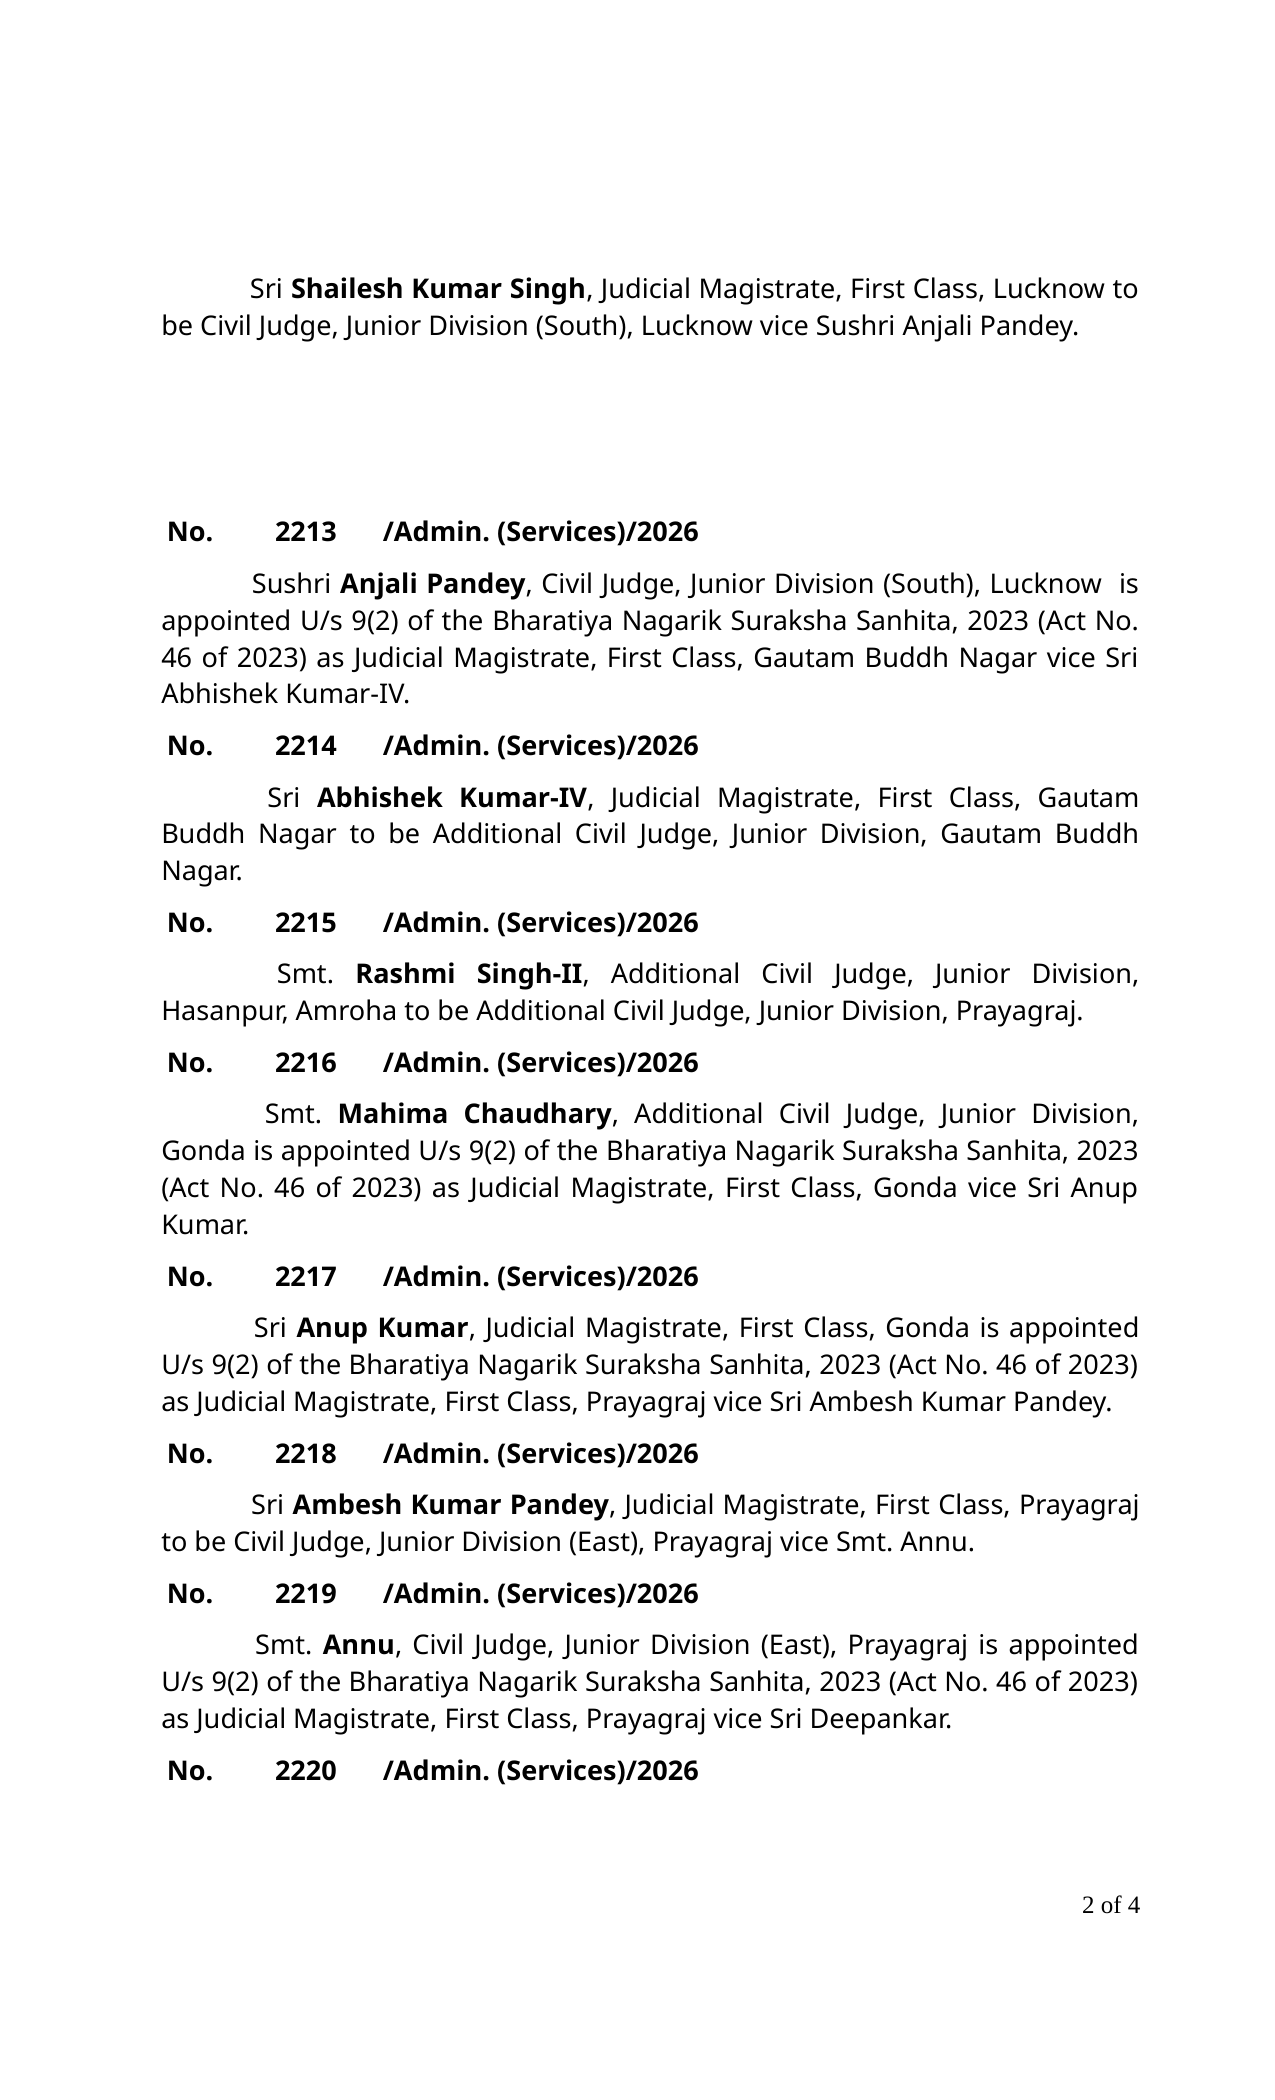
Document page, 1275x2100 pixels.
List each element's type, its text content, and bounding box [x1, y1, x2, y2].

table_header No. [161, 1251, 235, 1300]
table_header /Admin. (Services)/2026 [377, 507, 719, 555]
table_header No. [161, 1568, 235, 1617]
table_header 2220 [235, 1745, 377, 1793]
table_header No. [161, 507, 235, 555]
table_header 2218 [235, 1428, 377, 1477]
text Sri Ambesh Kumar Pandey, Judicial Magistrate, First Class, Prayagraj to be Civil Judge, Junior Division (East), Prayagraj vice Smt. Annu. [161, 1486, 1140, 1559]
text Sri Shailesh Kumar Singh, Judicial Magistrate, First Class, Lucknow to be Civil Judge, Junior Division (South), Lucknow vice Sushri Anjali Pandey. [161, 270, 1140, 344]
table_header /Admin. (Services)/2026 [377, 1745, 719, 1793]
table_header No. [161, 1038, 235, 1086]
table_header /Admin. (Services)/2026 [377, 1428, 719, 1477]
table_header 2213 [235, 507, 377, 555]
text Sri Abhishek Kumar-IV, Judicial Magistrate, First Class, Gautam Buddh Nagar to be Additional Civil Judge, Junior Division, Gautam Buddh Nagar. [161, 778, 1140, 889]
table_header /Admin. (Services)/2026 [377, 898, 719, 946]
text Smt. Annu, Civil Judge, Junior Division (East), Prayagraj is appointed U/s 9(2) of the Bharatiya Nagarik Suraksha Sanhita, 2023 (Act No. 46 of 2023) as Judicial Magistrate, First Class, Prayagraj vice Sri Deepankar. [161, 1626, 1140, 1736]
table_header 2217 [235, 1251, 377, 1300]
table_header No. [161, 898, 235, 946]
table_header No. [161, 1745, 235, 1793]
table_header /Admin. (Services)/2026 [377, 1251, 719, 1300]
text Smt. Mahima Chaudhary, Additional Civil Judge, Junior Division, Gonda is appointed U/s 9(2) of the Bharatiya Nagarik Suraksha Sanhita, 2023 (Act No. 46 of 2023) as Judicial Magistrate, First Class, Gonda vice Sri Anup Kumar. [161, 1095, 1140, 1242]
table_header No. [161, 1428, 235, 1477]
text Sushri Anjali Pandey, Civil Judge, Junior Division (South), Lucknow is appointed U/s 9(2) of the Bharatiya Nagarik Suraksha Sanhita, 2023 (Act No. 46 of 2023) as Judicial Magistrate, First Class, Gautam Buddh Nagar vice Sri Abhishek Kumar-IV. [161, 564, 1140, 712]
text Sri Anup Kumar, Judicial Magistrate, First Class, Gonda is appointed U/s 9(2) of the Bharatiya Nagarik Suraksha Sanhita, 2023 (Act No. 46 of 2023) as Judicial Magistrate, First Class, Prayagraj vice Sri Ambesh Kumar Pandey. [161, 1309, 1140, 1419]
table_header 2216 [235, 1038, 377, 1086]
table_header 2215 [235, 898, 377, 946]
table_header 2219 [235, 1568, 377, 1617]
table_header /Admin. (Services)/2026 [377, 1038, 719, 1086]
table_header 2214 [235, 721, 377, 769]
text Smt. Rashmi Singh-II, Additional Civil Judge, Junior Division, Hasanpur, Amroha to be Additional Civil Judge, Junior Division, Prayagraj. [161, 955, 1140, 1029]
table_header /Admin. (Services)/2026 [377, 721, 719, 769]
table_header No. [161, 721, 235, 769]
table_header /Admin. (Services)/2026 [377, 1568, 719, 1617]
